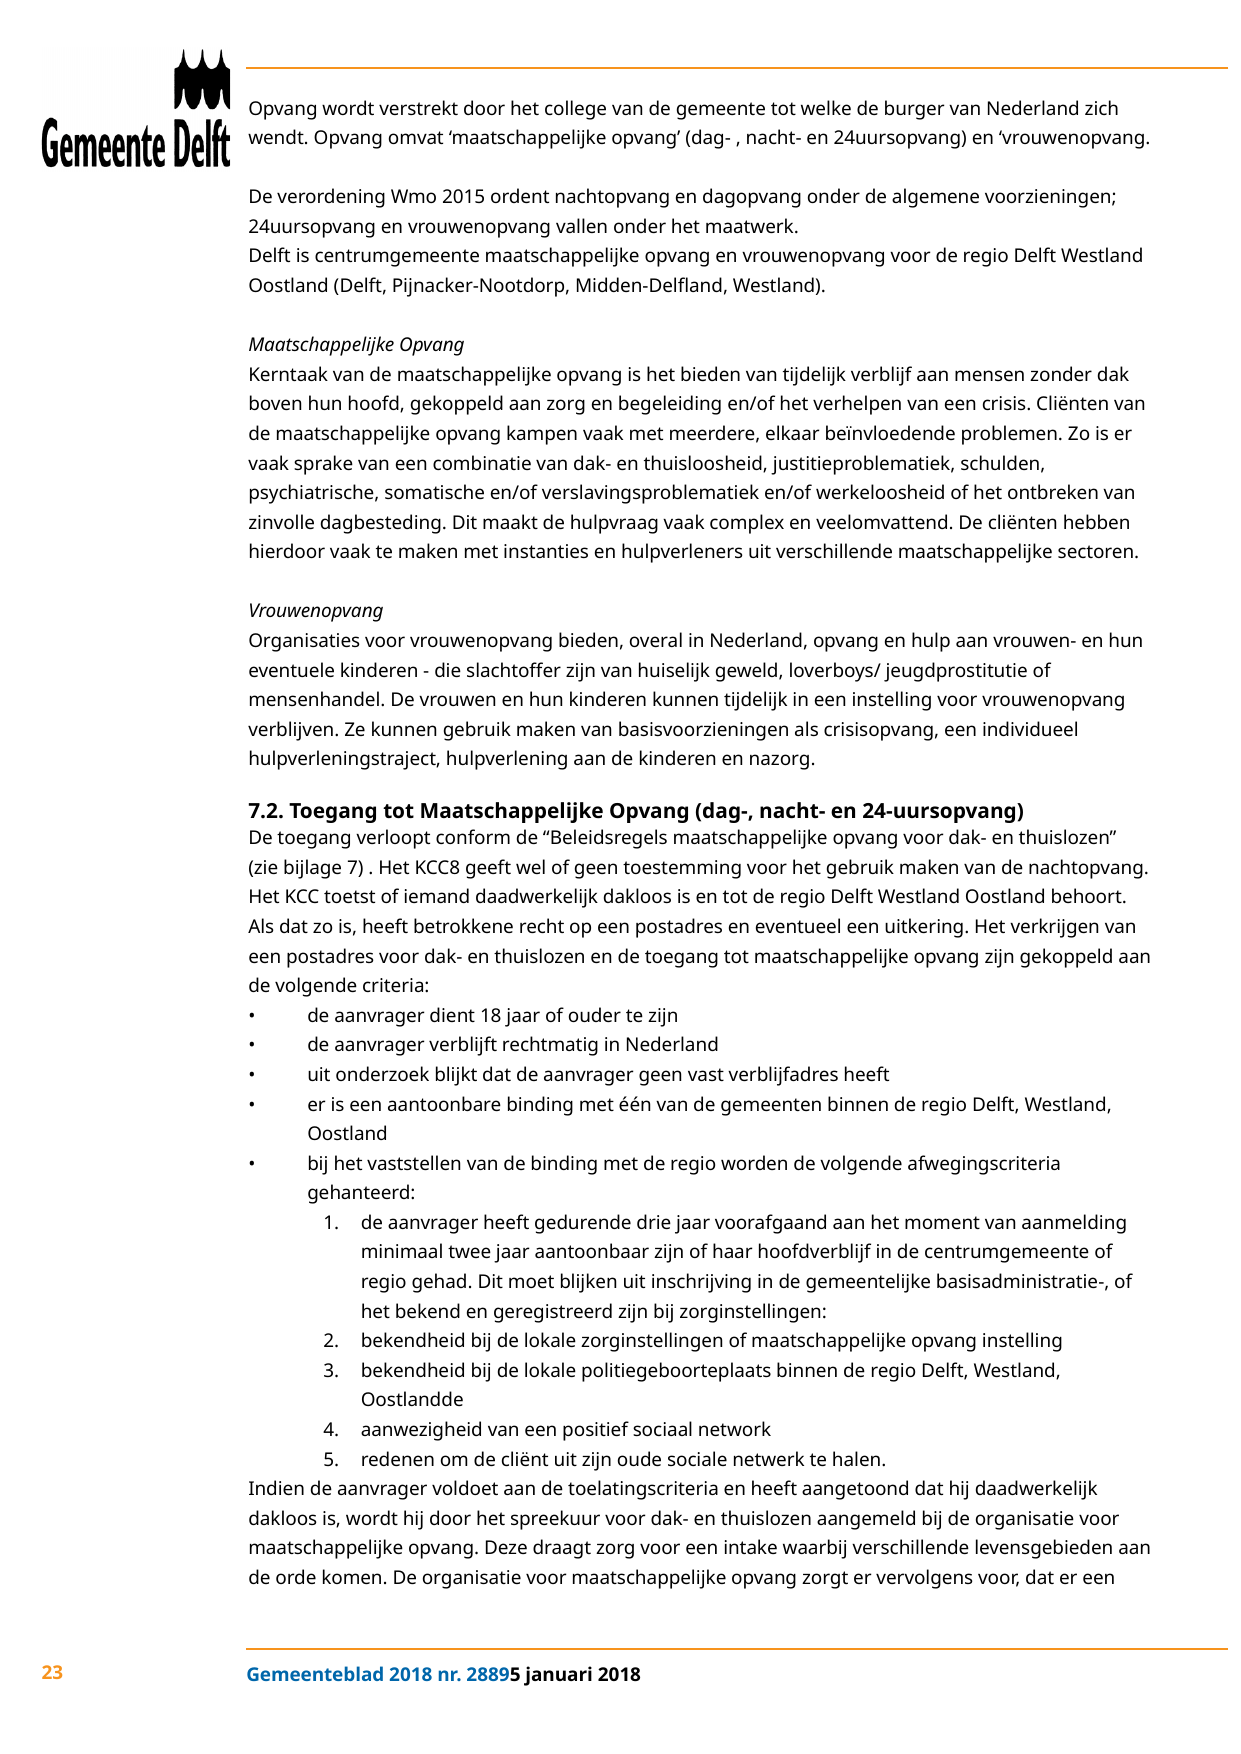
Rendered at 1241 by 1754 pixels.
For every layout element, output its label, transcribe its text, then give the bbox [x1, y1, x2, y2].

list de aanvrager heeft gedurende drie jaar voorafgaand aan het moment van aanmelding minimaal twee jaar aantoonbaar zijn of haar hoofdverblijf in de centrumgemeente of regio gehad. Dit moet blijken uit inschrijving in de gemeentelijke basisadministratie-, of het bekend en geregistreerd zijn bij zorginstellingen: [323, 1209, 1152, 1323]
list bij het vaststellen van de binding met de regio worden de volgende afwegingscriteria gehanteerd: [248, 1150, 1152, 1205]
list aanwezigheid van een positief sociaal network [323, 1416, 1152, 1442]
text Indien de aanvrager voldoet aan de toelatingscriteria en heeft aangetoond dat hij daadwerkelijk dakloos is, wordt hij door het spreekuur voor dak- en thuislozen aangemeld bij de organisatie voor maatschappelijke opvang. Deze draagt zorg voor een intake waarbij verschillende levensgebieden aan de orde komen. De organisatie voor maatschappelijke opvang zorgt er vervolgens voor, dat er een [248, 1475, 1152, 1590]
list de aanvrager dient 18 jaar of ouder te zijn [248, 1002, 1152, 1028]
picture [41, 47, 231, 172]
text De toegang verloopt conform de “Beleidsregels maatschappelijke opvang voor dak- en thuislozen” (zie bijlage 7) . Het KCC8 geeft wel of geen toestemming voor het gebruik maken van de nachtopvang. Het KCC toetst of iemand daadwerkelijk dakloos is en tot de regio Delft Westland Oostland behoort. Als dat zo is, heeft betrokkene recht op een postadres en eventueel een uitkering. Het verkrijgen van een postadres voor dak- en thuislozen en de toegang tot maatschappelijke opvang zijn gekoppeld aan de volgende criteria: [248, 824, 1152, 998]
text Delft is centrumgemeente maatschappelijke opvang en vrouwenopvang voor de regio Delft Westland Oostland (Delft, Pijnacker-Nootdorp, Midden-Delfland, Westland). [248, 243, 1152, 298]
list de aanvrager verblijft rechtmatig in Nederland [248, 1032, 1152, 1057]
text Kerntaak van de maatschappelijke opvang is het bieden van tijdelijk verblijf aan mensen zonder dak boven hun hoofd, gekoppeld aan zorg en begeleiding en/of het verhelpen van een crisis. Cliënten van de maatschappelijke opvang kampen vaak met meerdere, elkaar beïnvloedende problemen. Zo is er vaak sprake van een combinatie van dak- en thuisloosheid, justitieproblematiek, schulden, psychiatrische, somatische en/of verslavingsproblematiek en/of werkeloosheid of het ontbreken van zinvolle dagbesteding. Dit maakt de hulpvraag vaak complex en veelomvattend. De cliënten hebben hierdoor vaak te maken met instanties en hulpverleners uit verschillende maatschappelijke sectoren. [248, 361, 1152, 564]
text De verordening Wmo 2015 ordent nachtopvang en dagopvang onder de algemene voorzieningen; 24uursopvang en vrouwenopvang vallen onder het maatwerk. [248, 183, 1152, 239]
list uit onderzoek blijkt dat de aanvrager geen vast verblijfadres heeft [248, 1061, 1152, 1087]
list bekendheid bij de lokale zorginstellingen of maatschappelijke opvang instelling [323, 1327, 1152, 1353]
text Maatschappelijke Opvang [248, 331, 1152, 357]
list bekendheid bij de lokale politiegeboorteplaats binnen de regio Delft, Westland, Oostlandde [323, 1357, 1152, 1412]
text Opvang wordt verstrekt door het college van de gemeente tot welke de burger van Nederland zich wendt. Opvang omvat ‘maatschappelijke opvang’ (dag- , nacht- en 24uursopvang) en ‘vrouwenopvang. [248, 95, 1152, 150]
text 7.2. Toegang tot Maatschappelijke Opvang (dag-, nacht- en 24-uursopvang) [248, 796, 1152, 824]
text Vrouwenopvang [248, 598, 1152, 623]
list redenen om de cliënt uit zijn oude sociale netwerk te halen. [323, 1446, 1152, 1471]
list er is een aantoonbare binding met één van de gemeenten binnen de regio Delft, Westland, Oostland [248, 1091, 1152, 1146]
text Organisaties voor vrouwenopvang bieden, overal in Nederland, opvang en hulp aan vrouwen- en hun eventuele kinderen - die slachtoffer zijn van huiselijk geweld, loverboys/ jeugdprostitutie of mensenhandel. De vrouwen en hun kinderen kunnen tijdelijk in een instelling voor vrouwenopvang verblijven. Ze kunnen gebruik maken van basisvoorzieningen als crisisopvang, een individueel hulpverleningstraject, hulpverlening aan de kinderen en nazorg. [248, 627, 1152, 771]
